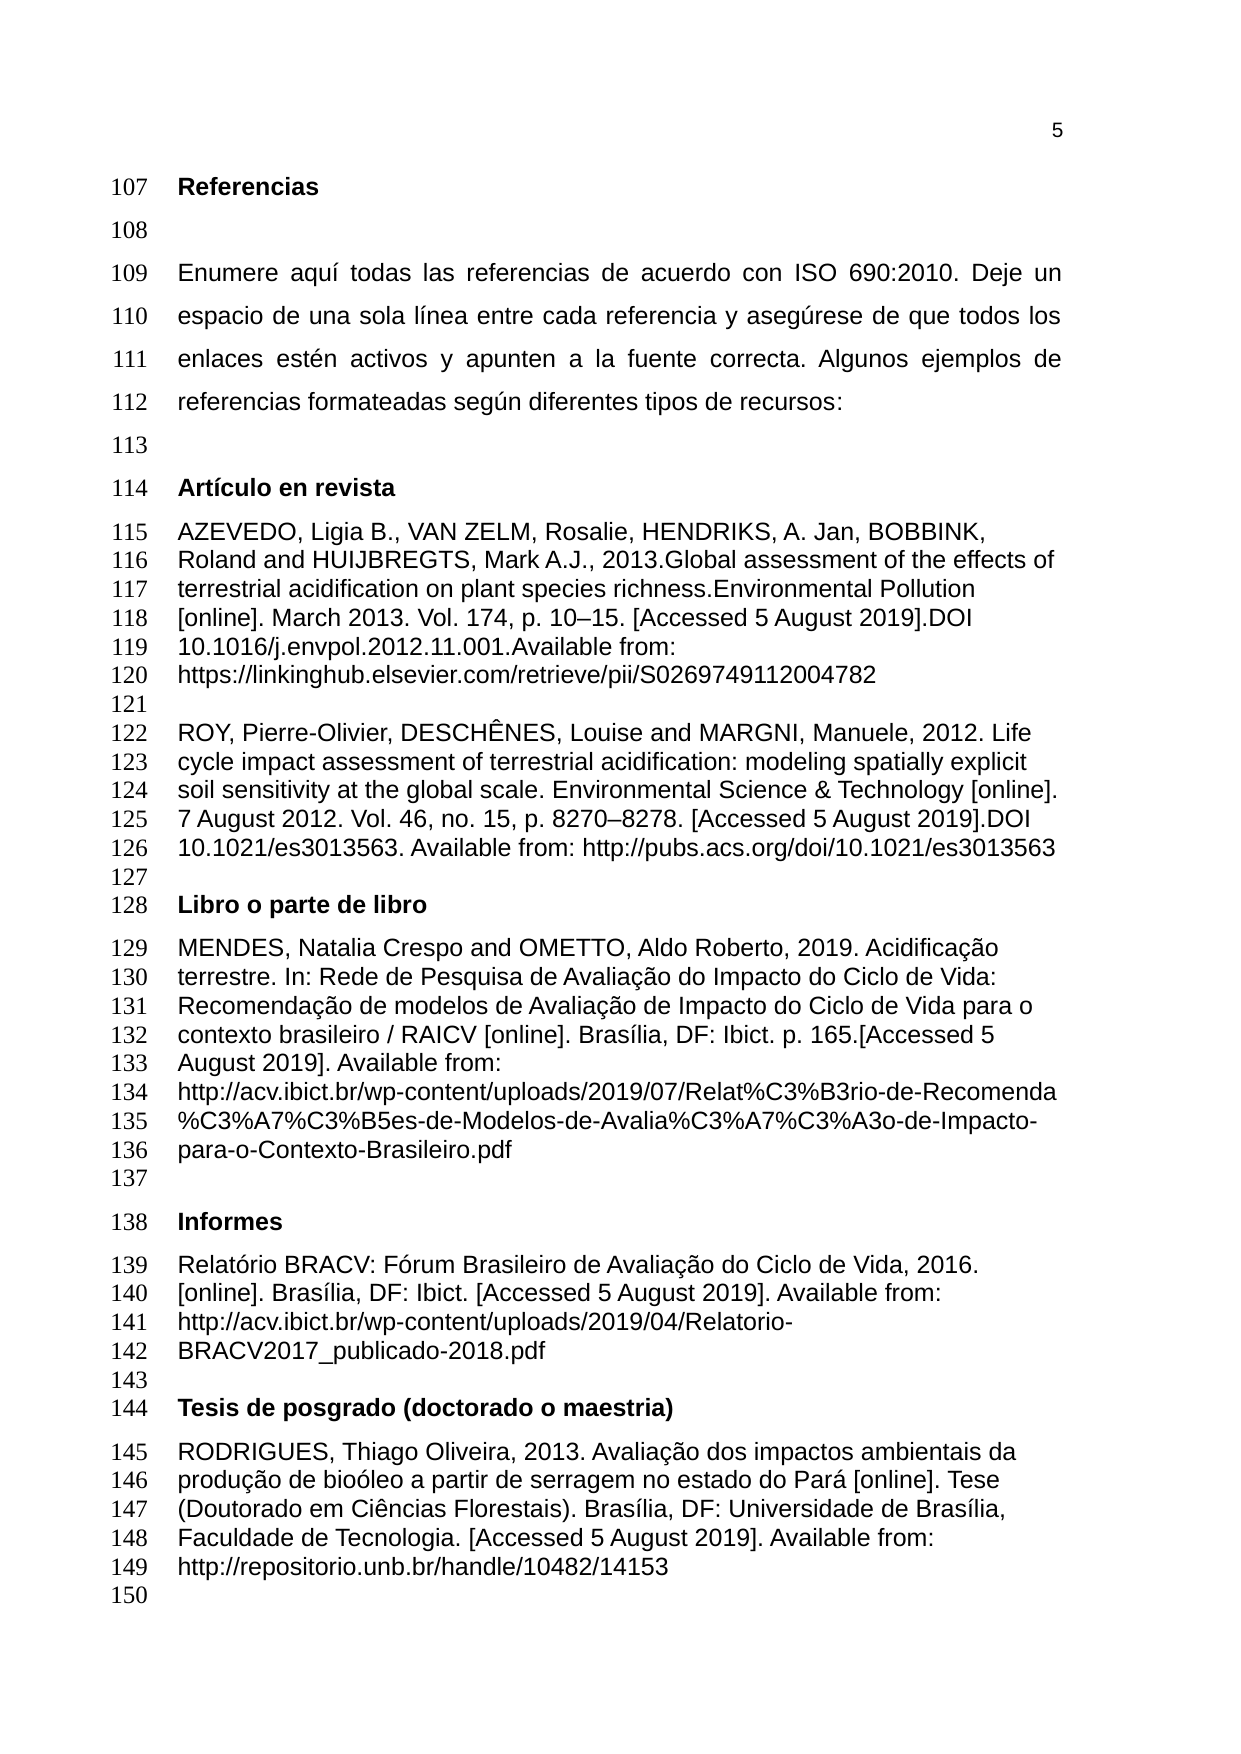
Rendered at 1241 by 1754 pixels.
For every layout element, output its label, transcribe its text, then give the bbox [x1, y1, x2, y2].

text Informes [177, 1207, 1063, 1235]
text Artículo en revista [177, 473, 1063, 502]
text RODRIGUES, Thiago Oliveira, 2013. Avaliação dos impactos ambientais da produção de bioóleo a partir de serragem no estado do Pará [online]. Tese (Doutorado em Ciências Florestais). Brasília, DF: Universidade de Brasília, Faculdade de Tecnologia. [Accessed 5 August 2019]. Available from: http://repositorio.unb.br/handle/10482/14153 [177, 1437, 1063, 1580]
text MENDES, Natalia Crespo and OMETTO, Aldo Roberto, 2019. Acidificação terrestre. In: Rede de Pesquisa de Avaliação do Impacto do Ciclo de Vida: Recomendação de modelos de Avaliação de Impacto do Ciclo de Vida para o contexto brasileiro / RAICV [online]. Brasília, DF: Ibict. p. 165.[Accessed 5 August 2019]. Available from: http://acv.ibict.br/wp-content/uploads/2019/07/Relat%C3%B3rio-de-Recomenda%C3%A7%C3%B5es-de-Modelos-de-Avalia%C3%A7%C3%A3o-de-Impacto-para-o-Contexto-Brasileiro.pdf [177, 933, 1063, 1163]
text Libro o parte de libro [177, 890, 1063, 919]
text ROY, Pierre-Olivier, DESCHÊNES, Louise and MARGNI, Manuele, 2012. Life cycle impact assessment of terrestrial acidification: modeling spatially explicit soil sensitivity at the global scale. Environmental Science & Technology [online]. 7 August 2012. Vol. 46, no. 15, p. 8270–8278. [Accessed 5 August 2019].DOI 10.1021/es3013563. Available from: http://pubs.acs.org/doi/10.1021/es3013563 [177, 718, 1063, 862]
text AZEVEDO, Ligia B., VAN ZELM, Rosalie, HENDRIKS, A. Jan, BOBBINK, Roland and HUIJBREGTS, Mark A.J., 2013.Global assessment of the effects of terrestrial acidification on plant species richness.Environmental Pollution [online]. March 2013. Vol. 174, p. 10–15. [Accessed 5 August 2019].DOI 10.1016/j.envpol.2012.11.001.Available from: https://linkinghub.elsevier.com/retrieve/pii/S0269749112004782 [177, 517, 1063, 689]
text Enumere aquí todas las referencias de acuerdo con ISO 690:2010. Deje un espacio de una sola línea entre cada referencia y asegúrese de que todos los enlaces estén activos y apunten a la fuente correcta. Algunos ejemplos de referencias formateadas según diferentes tipos de recursos: [177, 258, 1063, 416]
text Referencias [177, 172, 1063, 200]
text Relatório BRACV: Fórum Brasileiro de Avaliação do Ciclo de Vida, 2016. [online]. Brasília, DF: Ibict. [Accessed 5 August 2019]. Available from: http://acv.ibict.br/wp-content/uploads/2019/04/Relatorio-BRACV2017_publicado-2018.pdf [177, 1250, 1063, 1365]
text Tesis de posgrado (doctorado o maestria) [177, 1393, 1063, 1422]
